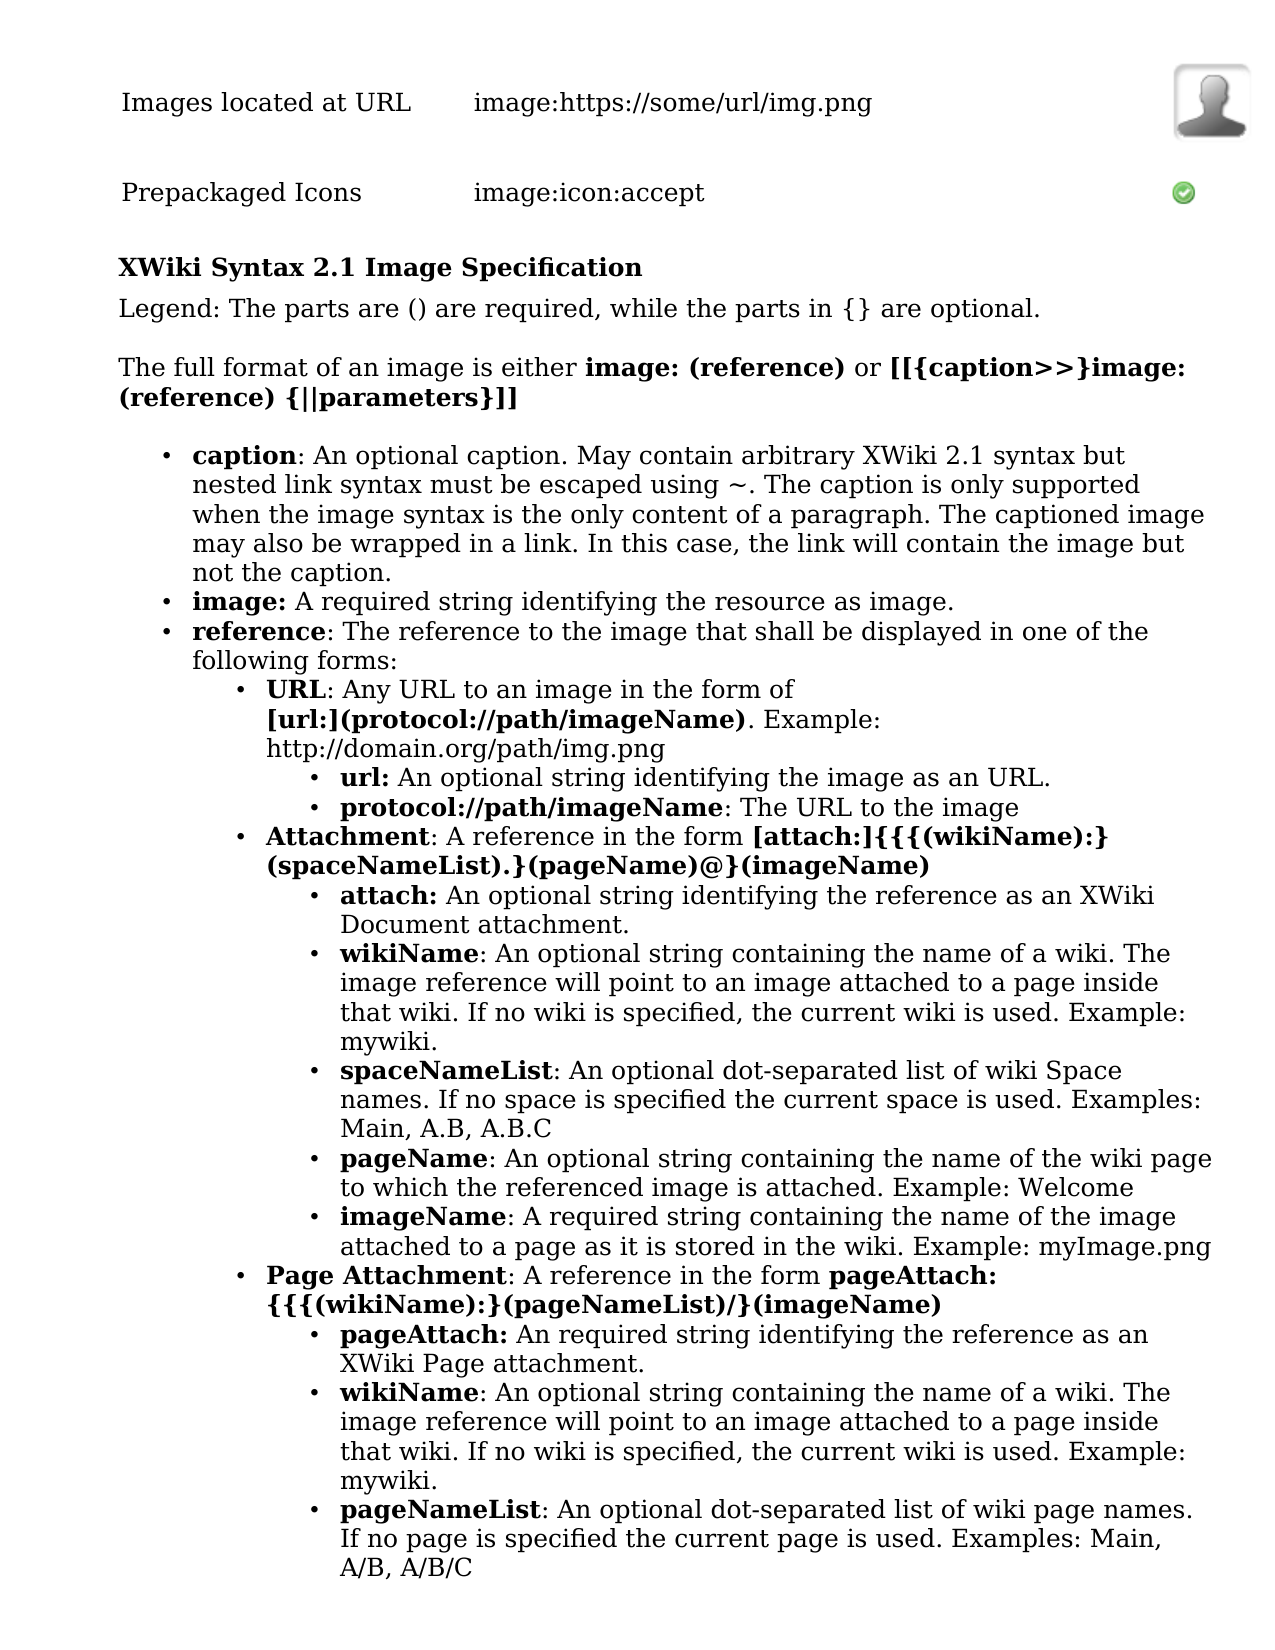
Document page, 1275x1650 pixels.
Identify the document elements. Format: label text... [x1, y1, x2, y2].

table_cell [1169, 59, 1275, 176]
list url: An optional string identifying the image as an URL. [310, 763, 1216, 793]
list caption: An optional caption. May contain arbitrary XWiki 2.1 syntax but nested link syntax must be escaped using ~. The caption is only supported when the image syntax is the only content of a paragraph. The captioned image may also be wrapped in a link. In this case, the link will contain the image but not the caption. [162, 441, 1216, 587]
picture [1171, 180, 1197, 206]
table_cell Prepackaged Icons [118, 176, 471, 240]
list protocol://path/imageName: The URL to the image [310, 793, 1216, 822]
table_cell [1169, 176, 1275, 240]
subtitle XWiki Syntax 2.1 Image Specification [118, 253, 1216, 282]
list image: A required string identifying the resource as image. [162, 587, 1216, 617]
table_cell image:icon:accept [471, 176, 1168, 240]
list pageNameList: An optional dot-separated list of wiki page names. If no page is specified the current page is used. Examples: Main, A/B, A/B/C [310, 1495, 1216, 1583]
table_cell image:https://some/url/img.png [471, 59, 1168, 176]
list imageName: A required string containing the name of the image attached to a page as it is stored in the wiki. Example: myImage.png [310, 1202, 1216, 1261]
table_cell Images located at URL [118, 59, 471, 176]
list pageName: An optional string containing the name of the wiki page to which the referenced image is attached. Example: Welcome [310, 1144, 1216, 1202]
text The full format of an image is either image: (reference) or [[{caption>>}image: (reference) {||parameters}]] [118, 353, 1216, 412]
list URL: Any URL to an image in the form of [url:](protocol://path/imageName). Example: http://domain.org/path/img.png [236, 675, 1216, 763]
list Attachment: A reference in the form [attach:]{{{(wikiName):}(spaceNameList).}(pageName)@}(imageName) [236, 822, 1216, 881]
list wikiName: An optional string containing the name of a wiki. The image reference will point to an image attached to a page inside that wiki. If no wiki is specified, the current wiki is used. Example: mywiki. [310, 939, 1216, 1056]
picture [1171, 62, 1253, 144]
list spaceNameList: An optional dot-separated list of wiki Space names. If no space is specified the current space is used. Examples: Main, A.B, A.B.C [310, 1056, 1216, 1144]
list wikiName: An optional string containing the name of a wiki. The image reference will point to an image attached to a page inside that wiki. If no wiki is specified, the current wiki is used. Example: mywiki. [310, 1378, 1216, 1495]
list Page Attachment: A reference in the form pageAttach:{{{(wikiName):}(pageNameList)/}(imageName) [236, 1261, 1216, 1320]
text Legend: The parts are () are required, while the parts in {} are optional. [118, 294, 1216, 324]
list attach: An optional string identifying the reference as an XWiki Document attachment. [310, 881, 1216, 939]
list reference: The reference to the image that shall be displayed in one of the following forms: [162, 617, 1216, 675]
list pageAttach: An required string identifying the reference as an XWiki Page attachment. [310, 1320, 1216, 1378]
